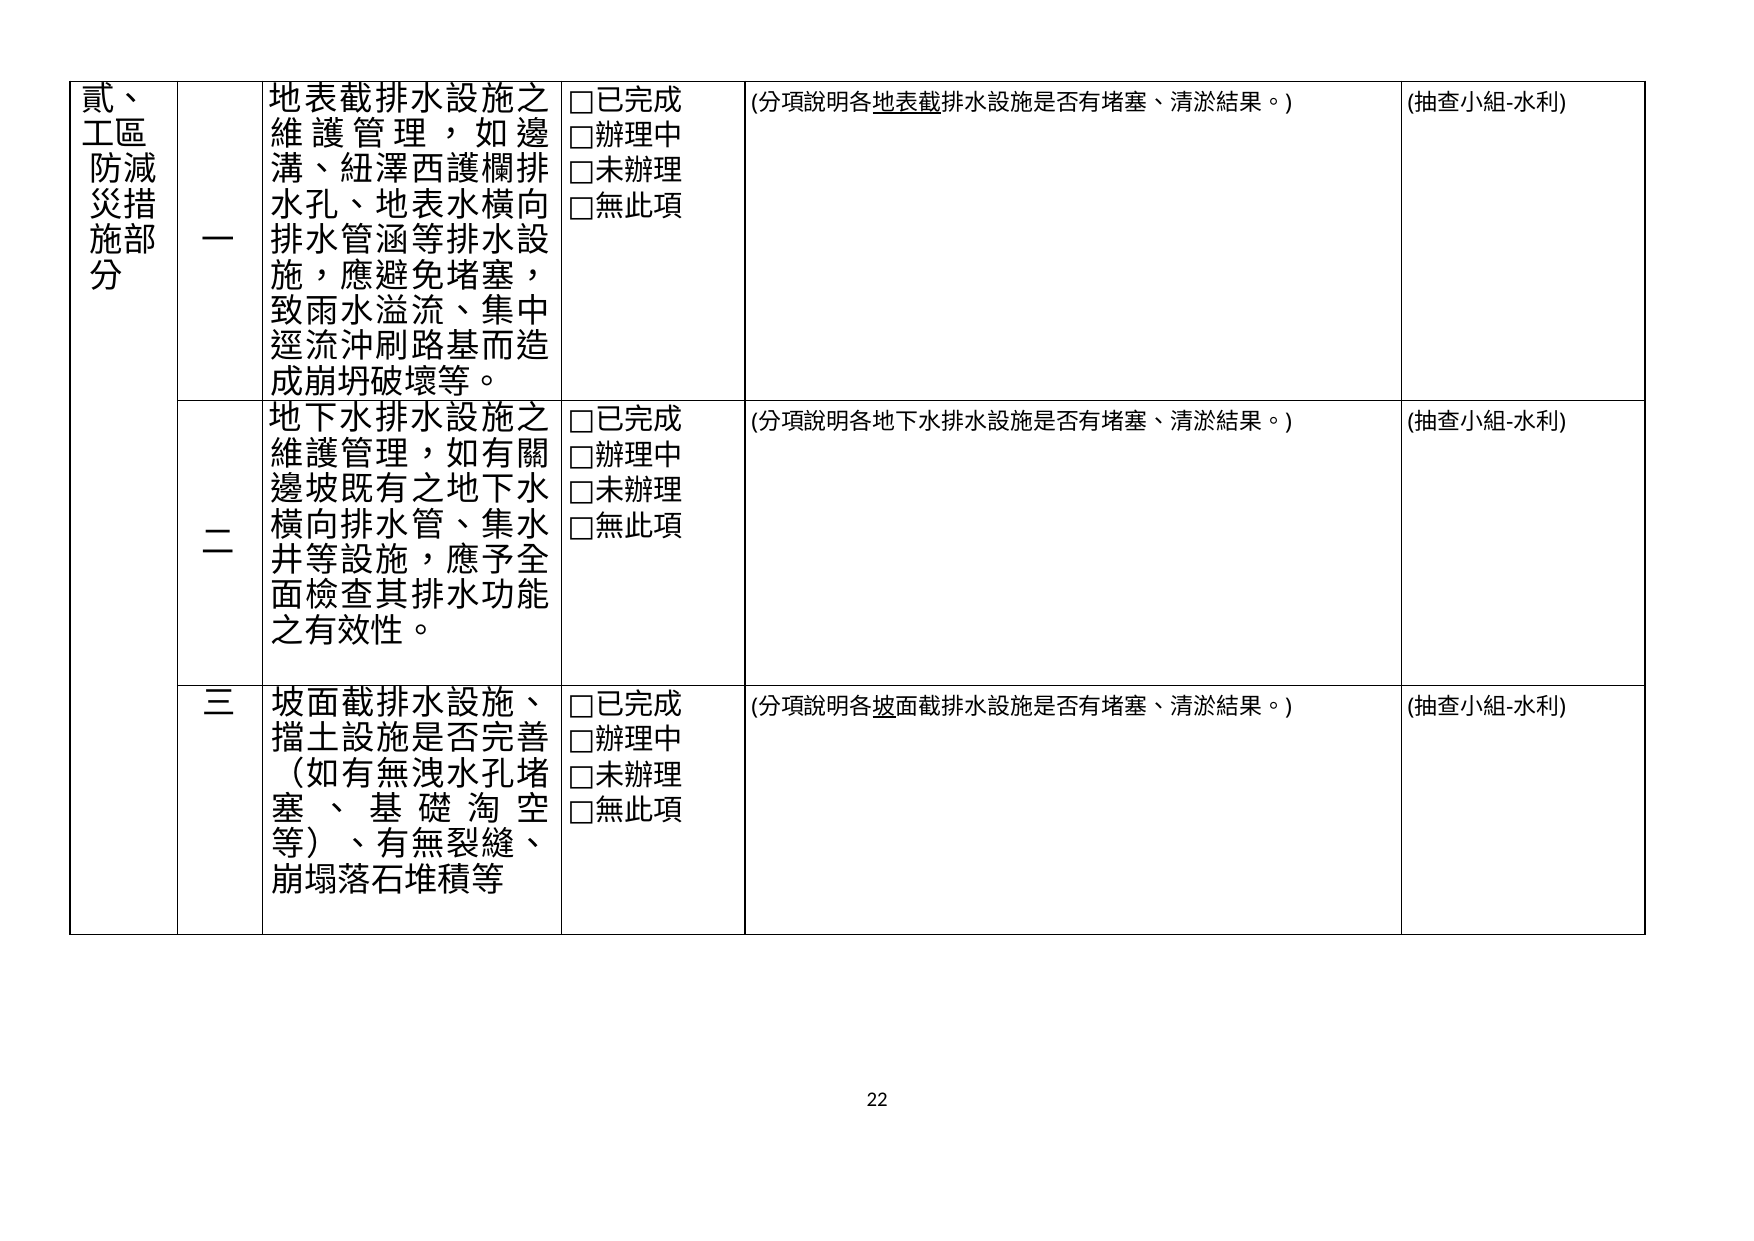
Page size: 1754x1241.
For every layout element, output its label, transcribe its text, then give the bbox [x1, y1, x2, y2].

table_cell (抽查小組-水利) [1402, 401, 1644, 685]
table_cell 二 [178, 401, 262, 685]
table_cell (分項說明各地下水排水設施是否有堵塞、清淤結果。) [746, 401, 1401, 685]
table_cell (分項說明各坡面截排水設施是否有堵塞、清淤結果。) [746, 686, 1401, 934]
table_cell 坡面截排水設施、擋土設施是否完善（如有無洩水孔堵塞、基礎淘空等）、有無裂縫、崩塌落石堆積等 [263, 686, 561, 934]
table_cell 三 [178, 686, 262, 934]
table_cell □已完成 □辦理中 □未辦理 □無此項 [562, 82, 744, 400]
table_cell (分項說明各地表截排水設施是否有堵塞、清淤結果。) [746, 82, 1401, 400]
table_cell 地下水排水設施之維護管理，如有關邊坡既有之地下水橫向排水管、集水井等設施，應予全面檢查其排水功能之有效性。 [263, 401, 561, 685]
table_cell 貳、 工區防減災措施部分 [71, 82, 177, 934]
table_cell □已完成 □辦理中 □未辦理 □無此項 [562, 686, 744, 934]
table_cell 一 [178, 82, 262, 400]
table_cell (抽查小組-水利) [1402, 686, 1644, 934]
table_cell 地表截排水設施之維護管理，如邊溝、紐澤西護欄排水孔、地表水橫向排水管涵等排水設施，應避免堵塞，致雨水溢流、集中逕流沖刷路基而造成崩坍破壞等。 [263, 82, 561, 400]
table_cell □已完成 □辦理中 □未辦理 □無此項 [562, 401, 744, 685]
table_cell (抽查小組-水利) [1402, 82, 1644, 400]
